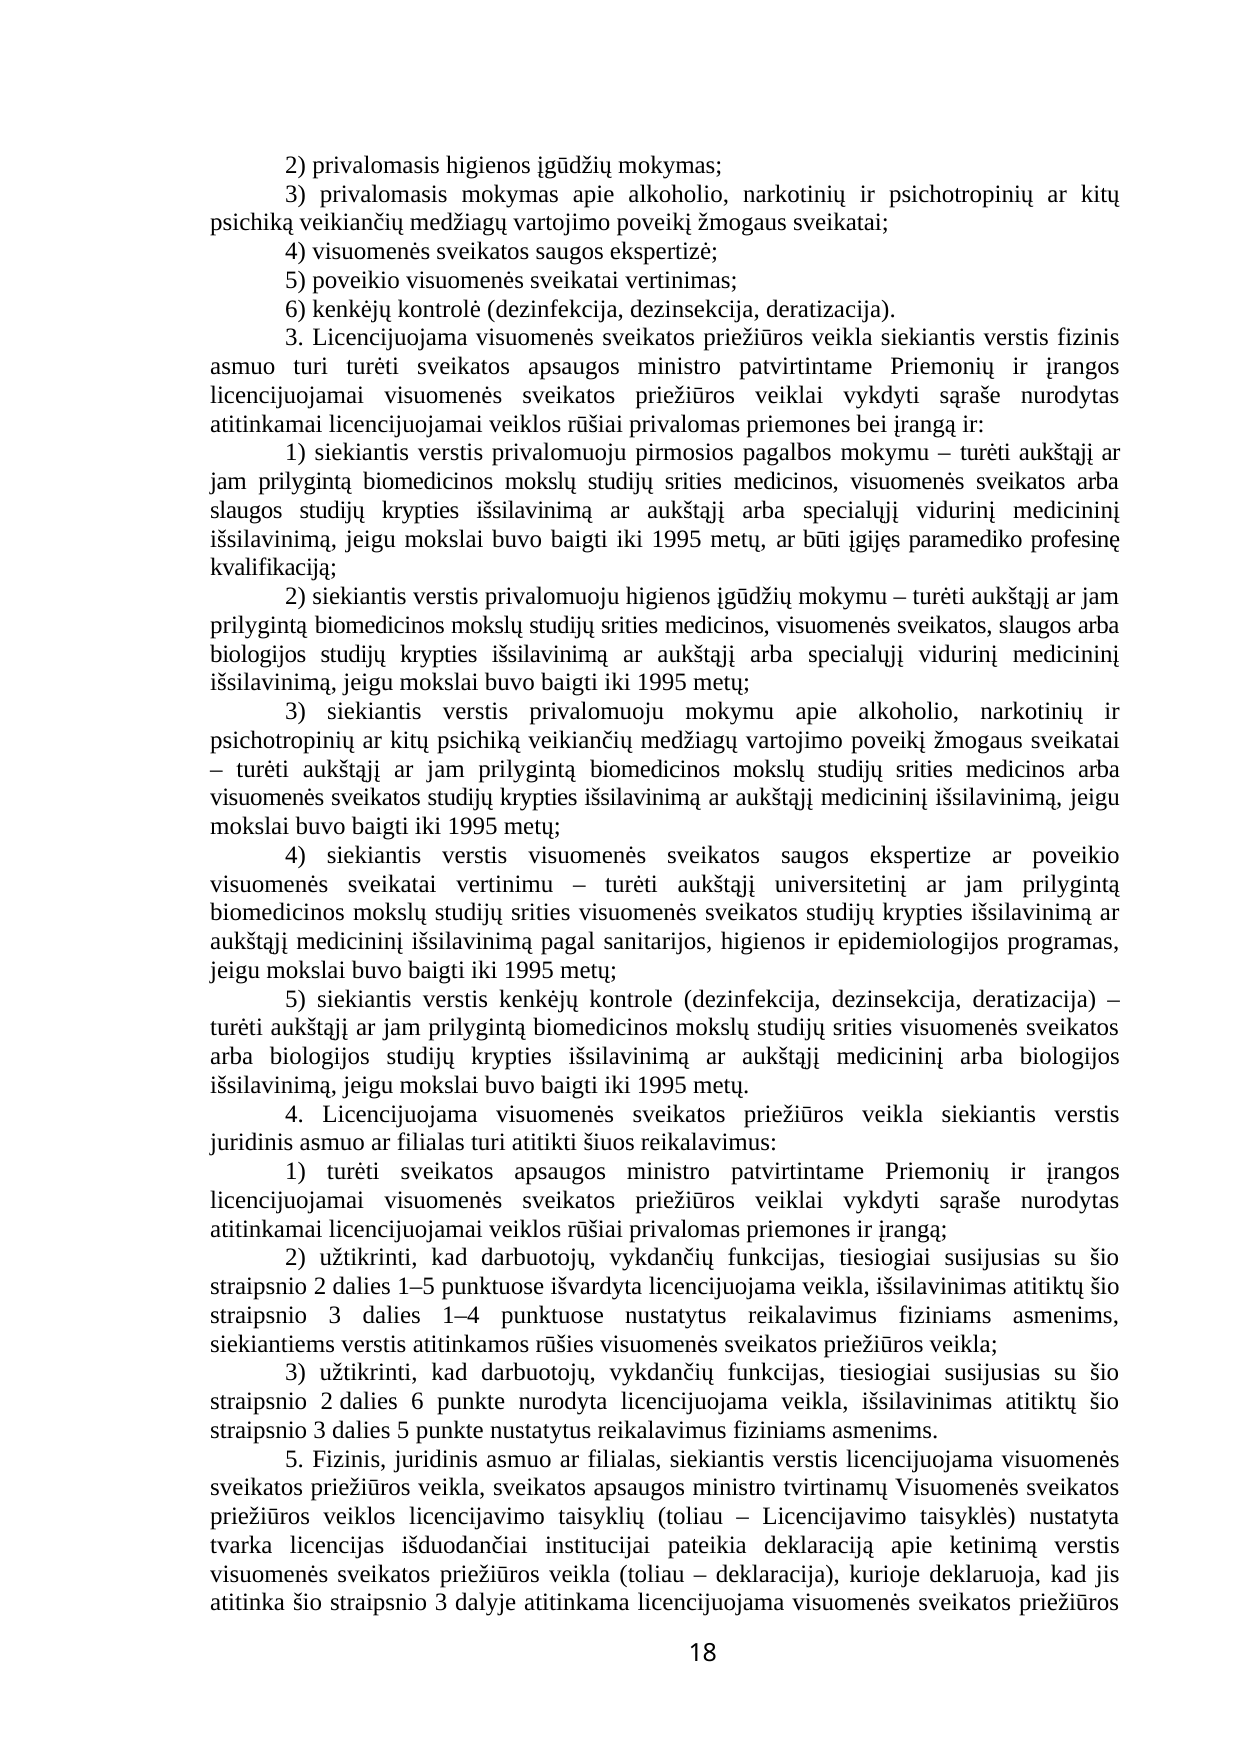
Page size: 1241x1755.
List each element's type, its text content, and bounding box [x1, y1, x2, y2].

text 3) užtikrinti, kad darbuotojų, vykdančių funkcijas, tiesiogiai susijusias su šio straipsnio 2 dalies 6 punkte nurodyta licencijuojama veikla, išsilavinimas atitiktų šio straipsnio 3 dalies 5 punkte nustatytus reikalavimus fiziniams asmenims. [210, 1357, 1120, 1444]
text 2) siekiantis verstis privalomuoju higienos įgūdžių mokymu – turėti aukštąjį ar jam prilygintą biomedicinos mokslų studijų srities medicinos, visuomenės sveikatos, slaugos arba biologijos studijų krypties išsilavinimą ar aukštąjį arba specialųjį vidurinį medicininį išsilavinimą, jeigu mokslai buvo baigti iki 1995 metų; [210, 581, 1120, 696]
text 1) turėti sveikatos apsaugos ministro patvirtintame Priemonių ir įrangos licencijuojamai visuomenės sveikatos priežiūros veiklai vykdyti sąraše nurodytas atitinkamai licencijuojamai veiklos rūšiai privalomas priemones ir įrangą; [210, 1156, 1120, 1242]
text 5) poveikio visuomenės sveikatai vertinimas; [210, 265, 1120, 294]
text 5. Fizinis, juridinis asmuo ar filialas, siekiantis verstis licencijuojama visuomenės sveikatos priežiūros veikla, sveikatos apsaugos ministro tvirtinamų Visuomenės sveikatos priežiūros veiklos licencijavimo taisyklių (toliau – Licencijavimo taisyklės) nustatyta tvarka licencijas išduodančiai institucijai pateikia deklaraciją apie ketinimą verstis visuomenės sveikatos priežiūros veikla (toliau – deklaracija), kurioje deklaruoja, kad jis atitinka šio straipsnio 3 dalyje atitinkama licencijuojama visuomenės sveikatos priežiūros [210, 1444, 1120, 1616]
text 3) siekiantis verstis privalomuoju mokymu apie alkoholio, narkotinių ir psichotropinių ar kitų psichiką veikiančių medžiagų vartojimo poveikį žmogaus sveikatai – turėti aukštąjį ar jam prilygintą biomedicinos mokslų studijų srities medicinos arba visuomenės sveikatos studijų krypties išsilavinimą ar aukštąjį medicininį išsilavinimą, jeigu mokslai buvo baigti iki 1995 metų; [210, 696, 1120, 840]
text 6) kenkėjų kontrolė (dezinfekcija, dezinsekcija, deratizacija). [210, 294, 1120, 322]
text 3. Licencijuojama visuomenės sveikatos priežiūros veikla siekiantis verstis fizinis asmuo turi turėti sveikatos apsaugos ministro patvirtintame Priemonių ir įrangos licencijuojamai visuomenės sveikatos priežiūros veiklai vykdyti sąraše nurodytas atitinkamai licencijuojamai veiklos rūšiai privalomas priemones bei įrangą ir: [210, 322, 1120, 437]
text 2) privalomasis higienos įgūdžių mokymas; [210, 150, 1120, 179]
text 4) siekiantis verstis visuomenės sveikatos saugos ekspertize ar poveikio visuomenės sveikatai vertinimu – turėti aukštąjį universitetinį ar jam prilygintą biomedicinos mokslų studijų srities visuomenės sveikatos studijų krypties išsilavinimą ar aukštąjį medicininį išsilavinimą pagal sanitarijos, higienos ir epidemiologijos programas, jeigu mokslai buvo baigti iki 1995 metų; [210, 840, 1120, 984]
text 4) visuomenės sveikatos saugos ekspertizė; [210, 236, 1120, 265]
text 1) siekiantis verstis privalomuoju pirmosios pagalbos mokymu – turėti aukštąjį ar jam prilygintą biomedicinos mokslų studijų srities medicinos, visuomenės sveikatos arba slaugos studijų krypties išsilavinimą ar aukštąjį arba specialųjį vidurinį medicininį išsilavinimą, jeigu mokslai buvo baigti iki 1995 metų, ar būti įgijęs paramediko profesinę kvalifikaciją; [210, 437, 1120, 581]
text 2) užtikrinti, kad darbuotojų, vykdančių funkcijas, tiesiogiai susijusias su šio straipsnio 2 dalies 1–5 punktuose išvardyta licencijuojama veikla, išsilavinimas atitiktų šio straipsnio 3 dalies 1–4 punktuose nustatytus reikalavimus fiziniams asmenims, siekiantiems verstis atitinkamos rūšies visuomenės sveikatos priežiūros veikla; [210, 1242, 1120, 1357]
text 3) privalomasis mokymas apie alkoholio, narkotinių ir psichotropinių ar kitų psichiką veikiančių medžiagų vartojimo poveikį žmogaus sveikatai; [210, 179, 1120, 236]
text 4. Licencijuojama visuomenės sveikatos priežiūros veikla siekiantis verstis juridinis asmuo ar filialas turi atitikti šiuos reikalavimus: [210, 1099, 1120, 1156]
text 5) siekiantis verstis kenkėjų kontrole (dezinfekcija, dezinsekcija, deratizacija) – turėti aukštąjį ar jam prilygintą biomedicinos mokslų studijų srities visuomenės sveikatos arba biologijos studijų krypties išsilavinimą ar aukštąjį medicininį arba biologijos išsilavinimą, jeigu mokslai buvo baigti iki 1995 metų. [210, 984, 1120, 1099]
